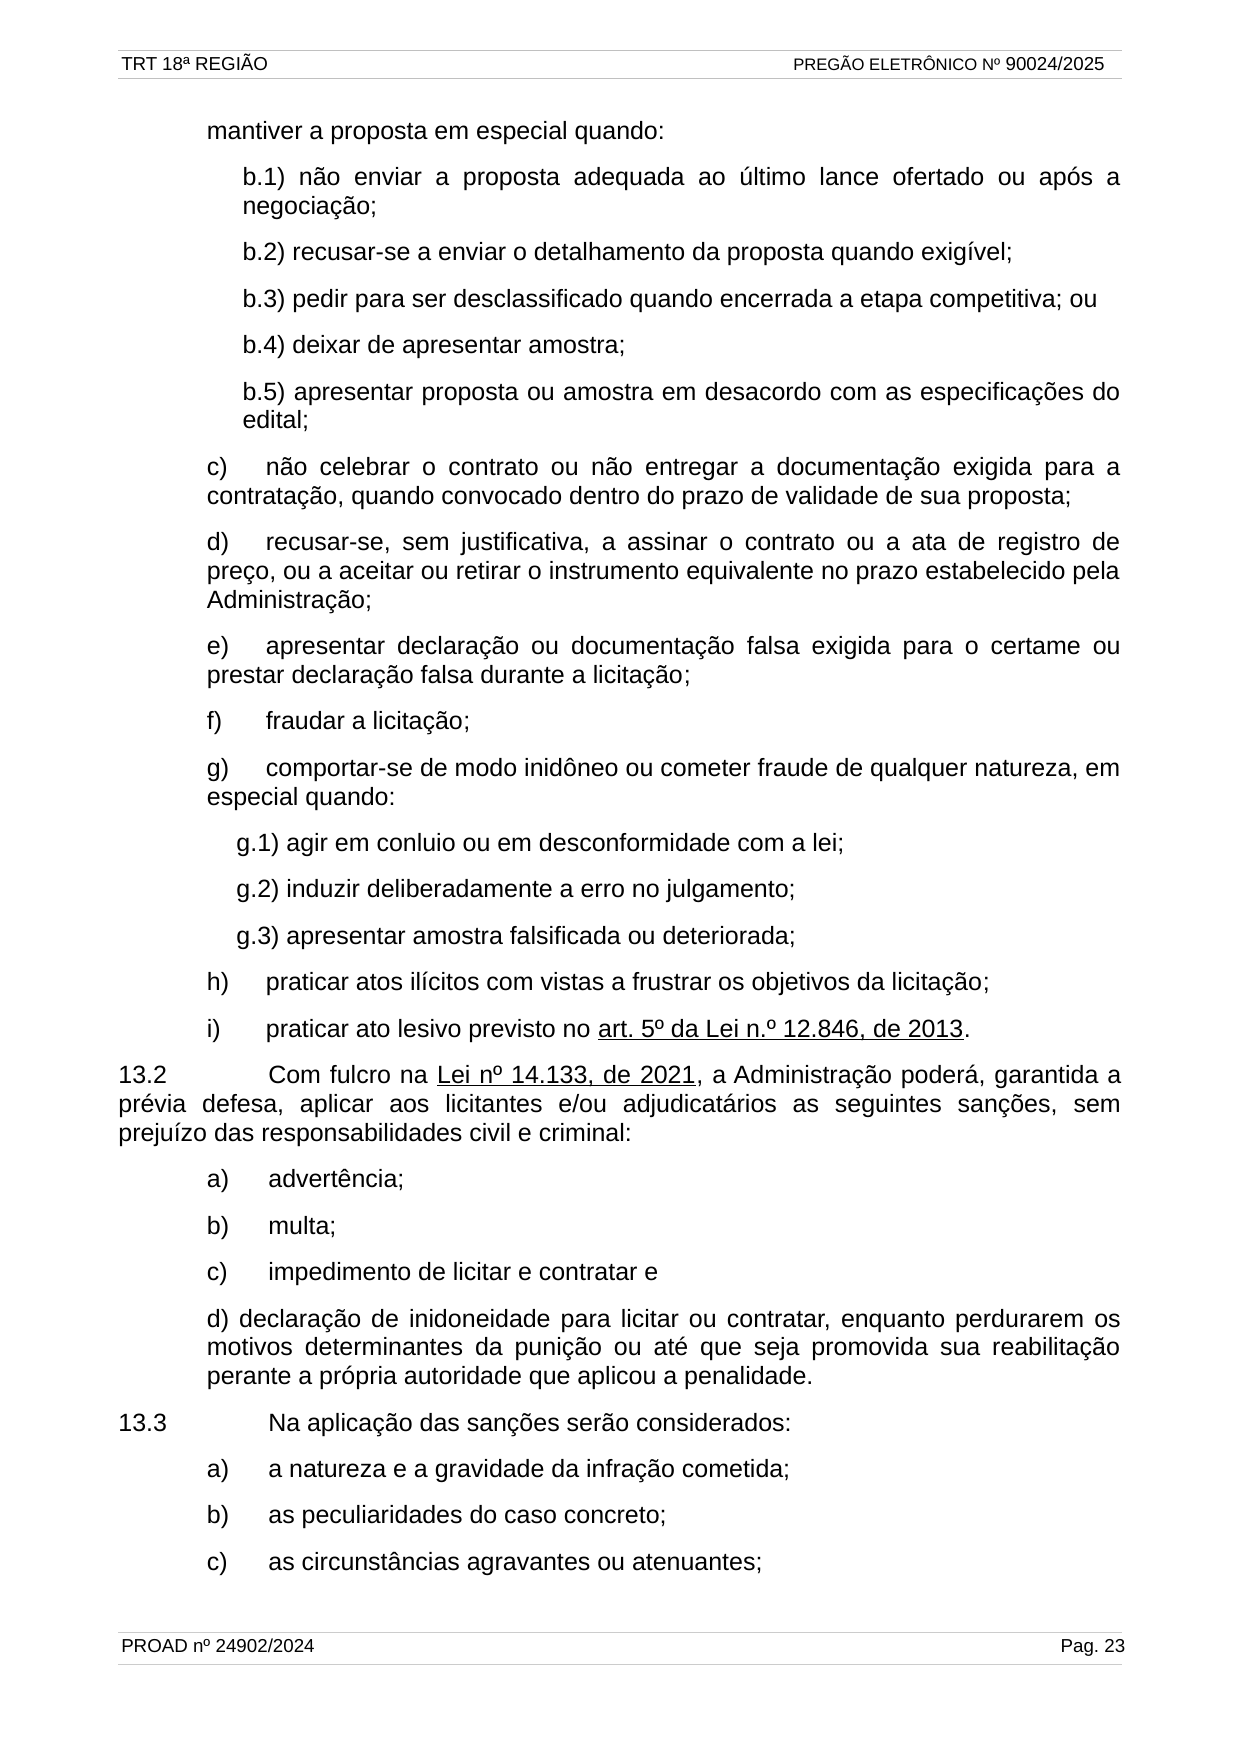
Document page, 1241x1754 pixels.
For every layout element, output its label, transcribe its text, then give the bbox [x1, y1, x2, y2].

text 13.2 Com fulcro na Lei nº 14.133, de 2021, a Administração poderá, garantida a prévia defesa, aplicar aos licitantes e/ou adjudicatários as seguintes sanções, sem prejuízo das responsabilidades civil e criminal: [118, 1060, 1122, 1146]
text mantiver a proposta em especial quando: [207, 116, 1122, 144]
text a) advertência; [207, 1164, 1122, 1193]
text g.2) induzir deliberadamente a erro no julgamento; [236, 874, 1122, 903]
text b) as peculiaridades do caso concreto; [207, 1500, 1122, 1529]
text c) as circunstâncias agravantes ou atenuantes; [207, 1547, 1122, 1576]
text b.5) apresentar proposta ou amostra em desacordo com as especificações do edital; [242, 377, 1122, 434]
text b.2) recusar-se a enviar o detalhamento da proposta quando exigível; [242, 237, 1122, 266]
text e) apresentar declaração ou documentação falsa exigida para o certame ou prestar declaração falsa durante a licitação; [207, 631, 1122, 688]
text g.3) apresentar amostra falsificada ou deteriorada; [236, 921, 1122, 949]
text d) recusar-se, sem justificativa, a assinar o contrato ou a ata de registro de preço, ou a aceitar ou retirar o instrumento equivalente no prazo estabelecido pela Administração; [207, 527, 1122, 613]
text d) declaração de inidoneidade para licitar ou contratar, enquanto perdurarem os motivos determinantes da punição ou até que seja promovida sua reabilitação perante a própria autoridade que aplicou a penalidade. [207, 1303, 1122, 1390]
text b.3) pedir para ser desclassificado quando encerrada a etapa competitiva; ou [242, 284, 1122, 312]
text g.1) agir em conluio ou em desconformidade com a lei; [236, 828, 1122, 857]
text b.1) não enviar a proposta adequada ao último lance ofertado ou após a negociação; [242, 162, 1122, 219]
text c) não celebrar o contrato ou não entregar a documentação exigida para a contratação, quando convocado dentro do prazo de validade de sua proposta; [207, 452, 1122, 509]
text i) praticar ato lesivo previsto no art. 5º da Lei n.º 12.846, de 2013. [207, 1014, 1122, 1042]
text b.4) deixar de apresentar amostra; [242, 330, 1122, 359]
text g) comportar-se de modo inidôneo ou cometer fraude de qualquer natureza, em especial quando: [207, 753, 1122, 810]
text c) impedimento de licitar e contratar e [207, 1257, 1122, 1286]
text b) multa; [207, 1211, 1122, 1239]
text a) a natureza e a gravidade da infração cometida; [207, 1454, 1122, 1483]
text 13.3 Na aplicação das sanções serão considerados: [118, 1407, 1122, 1436]
text f) fraudar a licitação; [207, 706, 1122, 735]
text h) praticar atos ilícitos com vistas a frustrar os objetivos da licitação; [207, 967, 1122, 996]
